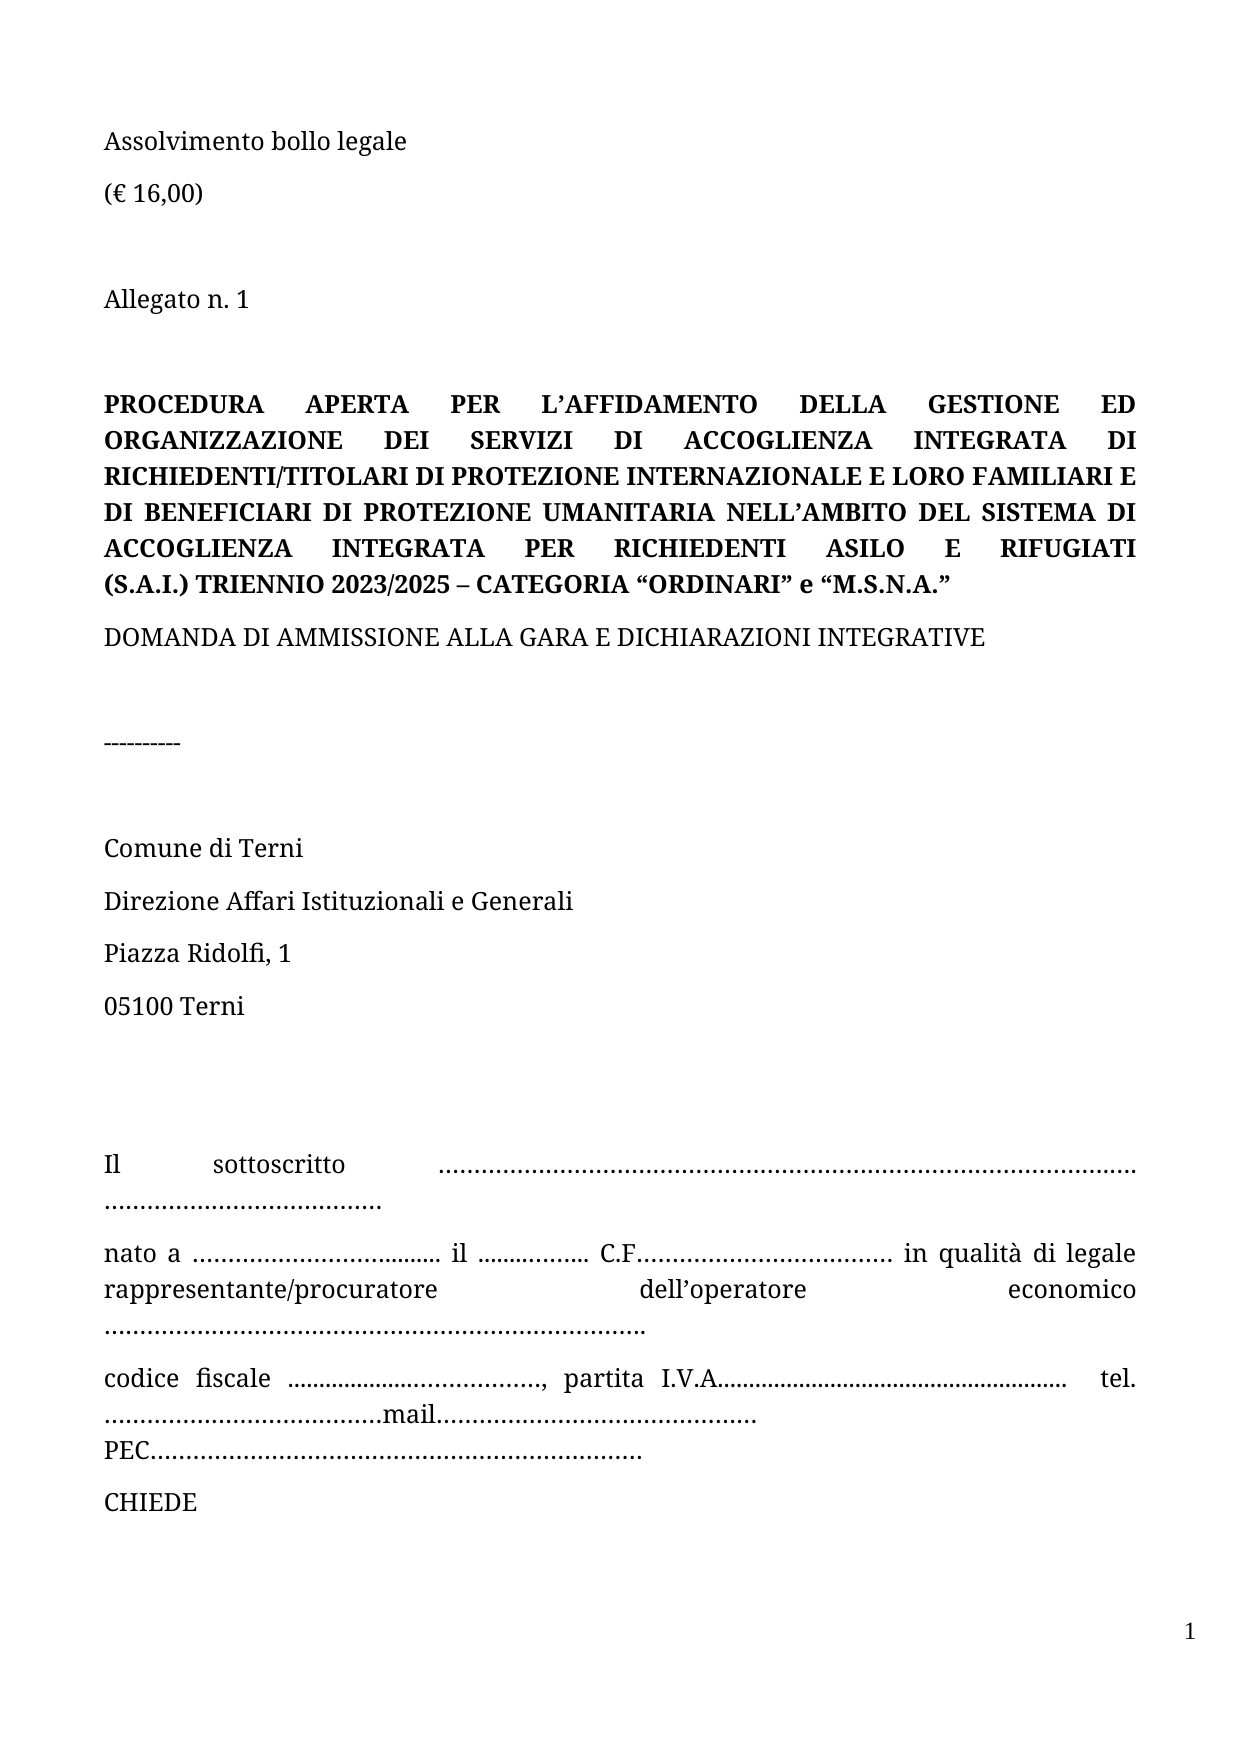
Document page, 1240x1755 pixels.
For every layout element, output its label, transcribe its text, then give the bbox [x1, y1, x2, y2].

text Comune di Terni [103, 830, 1137, 864]
text Piazza Ridolfi, 1 [103, 936, 1137, 970]
text Direzione Affari Istituzionali e Generali [103, 883, 1137, 917]
text 05100 Terni [103, 988, 1137, 1023]
text ---------- [103, 725, 1137, 759]
text PROCEDURA APERTA PER L’AFFIDAMENTO DELLA GESTIONE ED ORGANIZZAZIONE DEI SERVIZI DI ACCOGLIENZA INTEGRATA DI RICHIEDENTI/TITOLARI DI PROTEZIONE INTERNAZIONALE E LORO FAMILIARI E DI BENEFICIARI DI PROTEZIONE UMANITARIA NELL’AMBITO DEL SISTEMA DI ACCOGLIENZA INTEGRATA PER RICHIEDENTI ASILO E RIFUGIATI (S.A.I.) TRIENNIO 2023/2025 – CATEGORIA “ORDINARI” e “M.S.N.A.” [103, 387, 1137, 601]
text nato a ………………………......... il ........……... C.F……………………………… in qualità di legale rappresentante/procuratore dell’operatore economico …………………………………………………………………. [103, 1235, 1137, 1342]
text codice fiscale ....................………………, partita I.V.A........................................................ tel.…………………………………mail……………………………………… PEC…………………………………………………………… [103, 1360, 1137, 1466]
text (€ 16,00) [103, 176, 1137, 210]
text Il sottoscritto ………………………………………………………………………………….….………………………………… [103, 1147, 1137, 1217]
text Allegato n. 1 [103, 281, 1137, 315]
text DOMANDA DI AMMISSIONE ALLA GARA E DICHIARAZIONI INTEGRATIVE [103, 619, 1137, 654]
text Assolvimento bollo legale [103, 123, 1137, 157]
text CHIEDE [103, 1485, 1137, 1519]
